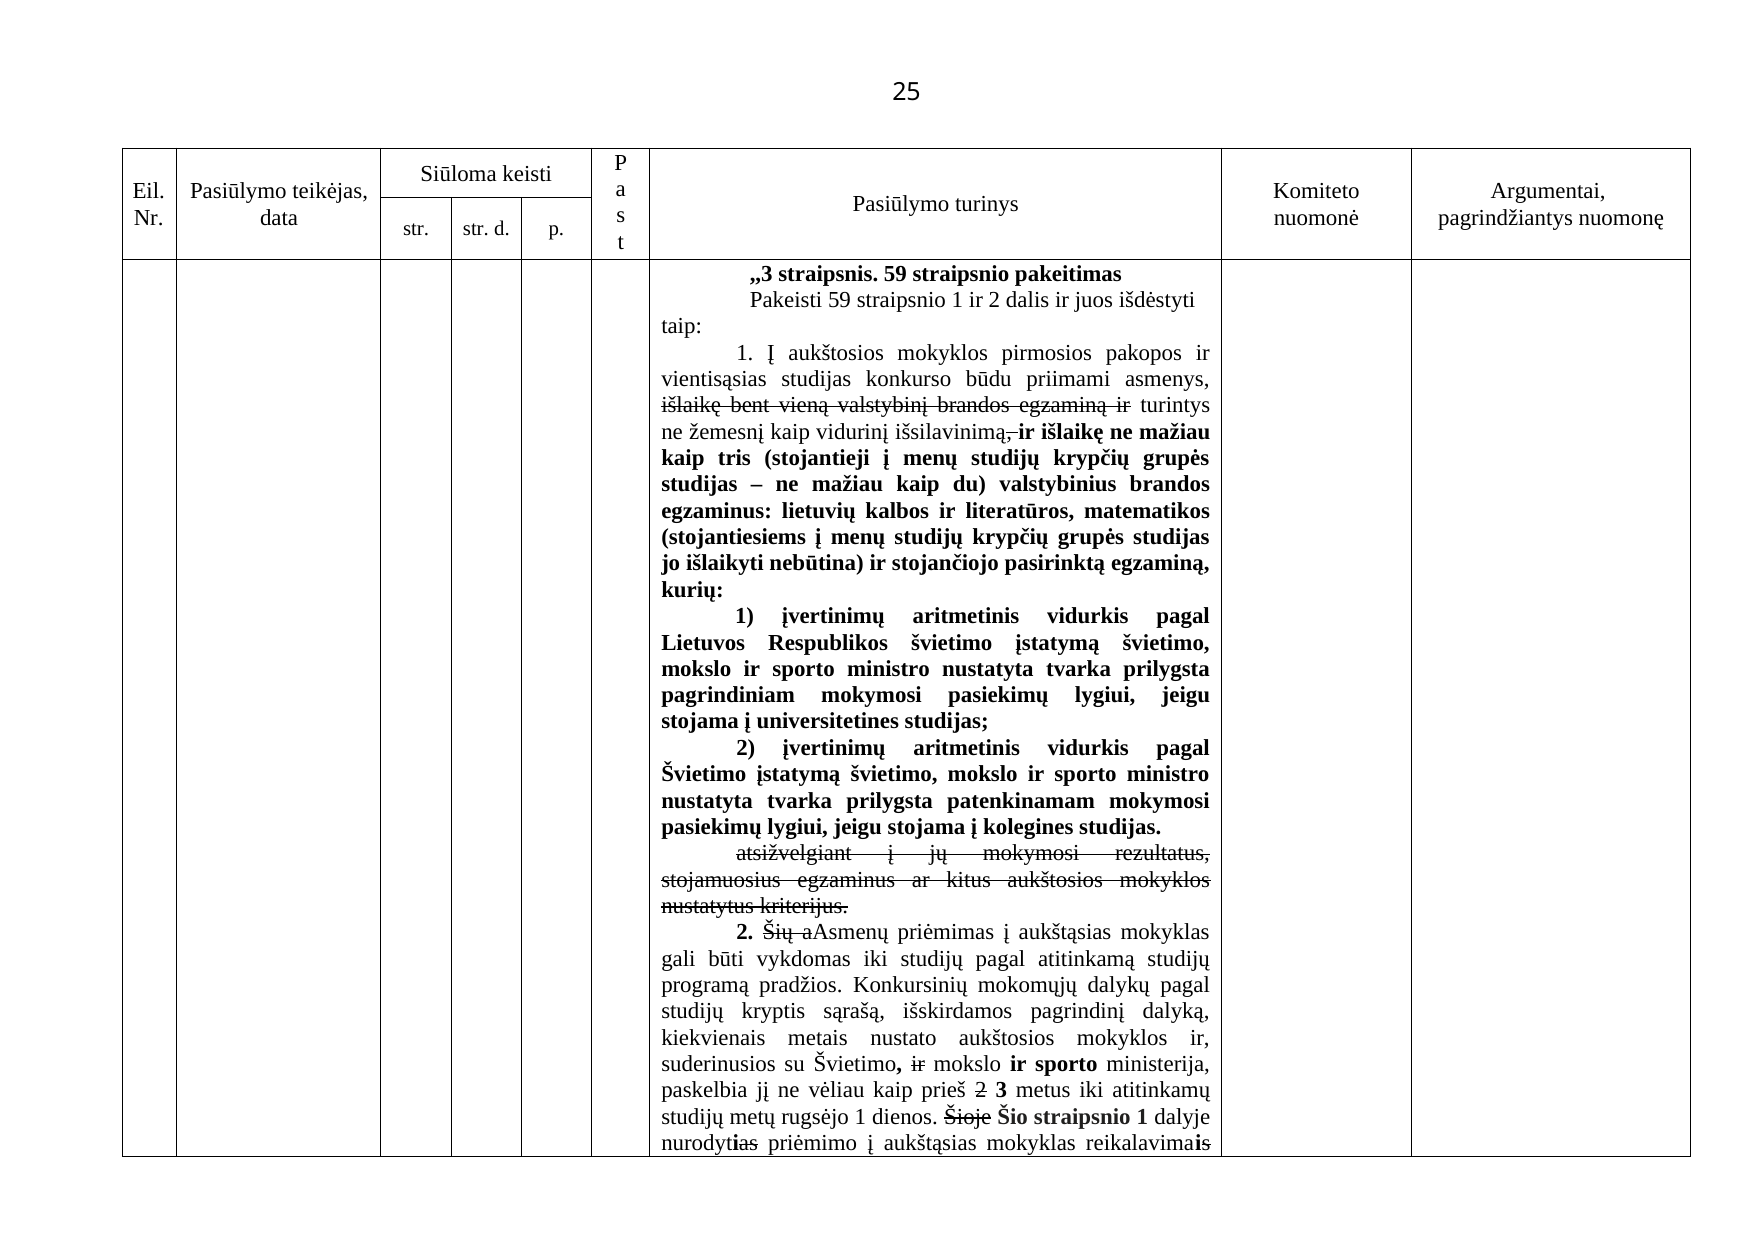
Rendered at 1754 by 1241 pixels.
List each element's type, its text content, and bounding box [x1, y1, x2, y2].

table_header Pasiūlymo teikėjas, data [177, 149, 380, 258]
table_header Pasiūlymo turinys [650, 149, 1221, 258]
table_cell [381, 260, 451, 1156]
table_cell p. [522, 198, 591, 258]
table_header Pastabos [592, 149, 649, 258]
table_cell [1222, 260, 1411, 1156]
table_cell [177, 260, 380, 1156]
table_cell str. d. [452, 198, 521, 258]
table_cell [522, 260, 591, 1156]
table_cell [592, 260, 649, 1156]
table_cell [1412, 260, 1690, 1156]
table_header Komiteto nuomonė [1222, 149, 1411, 258]
table_cell [452, 260, 521, 1156]
table_header Siūloma keisti [381, 149, 591, 197]
table_header Eil. Nr. [123, 149, 176, 258]
table_cell str. [381, 198, 451, 258]
table_cell [123, 260, 176, 1156]
table_header Argumentai, pagrindžiantys nuomonę [1412, 149, 1690, 258]
table_cell ,,3 straipsnis. 59 straipsnio pakeitimas Pakeisti 59 straipsnio 1 ir 2 dalis ir juos išdėstyti taip: 1. Į aukštosios mokyklos pirmosios pakopos ir vientisąsias studijas konkurso būdu priimami asmenys, išlaikę bent vieną valstybinį brandos egzaminą ir turintys ne žemesnį kaip vidurinį išsilavinimą, ir išlaikę ne mažiau kaip tris (stojantieji į menų studijų krypčių grupės studijas – ne mažiau kaip du) valstybinius brandos egzaminus: lietuvių kalbos ir literatūros, matematikos (stojantiesiems į menų studijų krypčių grupės studijas jo išlaikyti nebūtina) ir stojančiojo pasirinktą egzaminą, kurių: 1) įvertinimų aritmetinis vidurkis pagal Lietuvos Respublikos švietimo įstatymą švietimo, mokslo ir sporto ministro nustatyta tvarka prilygsta pagrindiniam mokymosi pasiekimų lygiui, jeigu stojama į universitetines studijas; 2) įvertinimų aritmetinis vidurkis pagal Švietimo įstatymą švietimo, mokslo ir sporto ministro nustatyta tvarka prilygsta patenkinamam mokymosi pasiekimų lygiui, jeigu stojama į kolegines studijas. atsižvelgiant į jų mokymosi rezultatus, stojamuosius egzaminus ar kitus aukštosios mokyklos nustatytus kriterijus. 2. Šių aAsmenų priėmimas į aukštąsias mokyklas gali būti vykdomas iki studijų pagal atitinkamą studijų programą pradžios. Konkursinių mokomųjų dalykų pagal studijų kryptis sąrašą, išskirdamos pagrindinį dalyką, kiekvienais metais nustato aukštosios mokyklos ir, suderinusios su Švietimo, ir mokslo ir sporto ministerija, paskelbia jį ne vėliau kaip prieš 2 3 metus iki atitinkamų studijų metų rugsėjo 1 dienos. Šioje Šio straipsnio 1 dalyje nurodytias priėmimo į aukštąsias mokyklas reikalavimais [650, 260, 1221, 1156]
